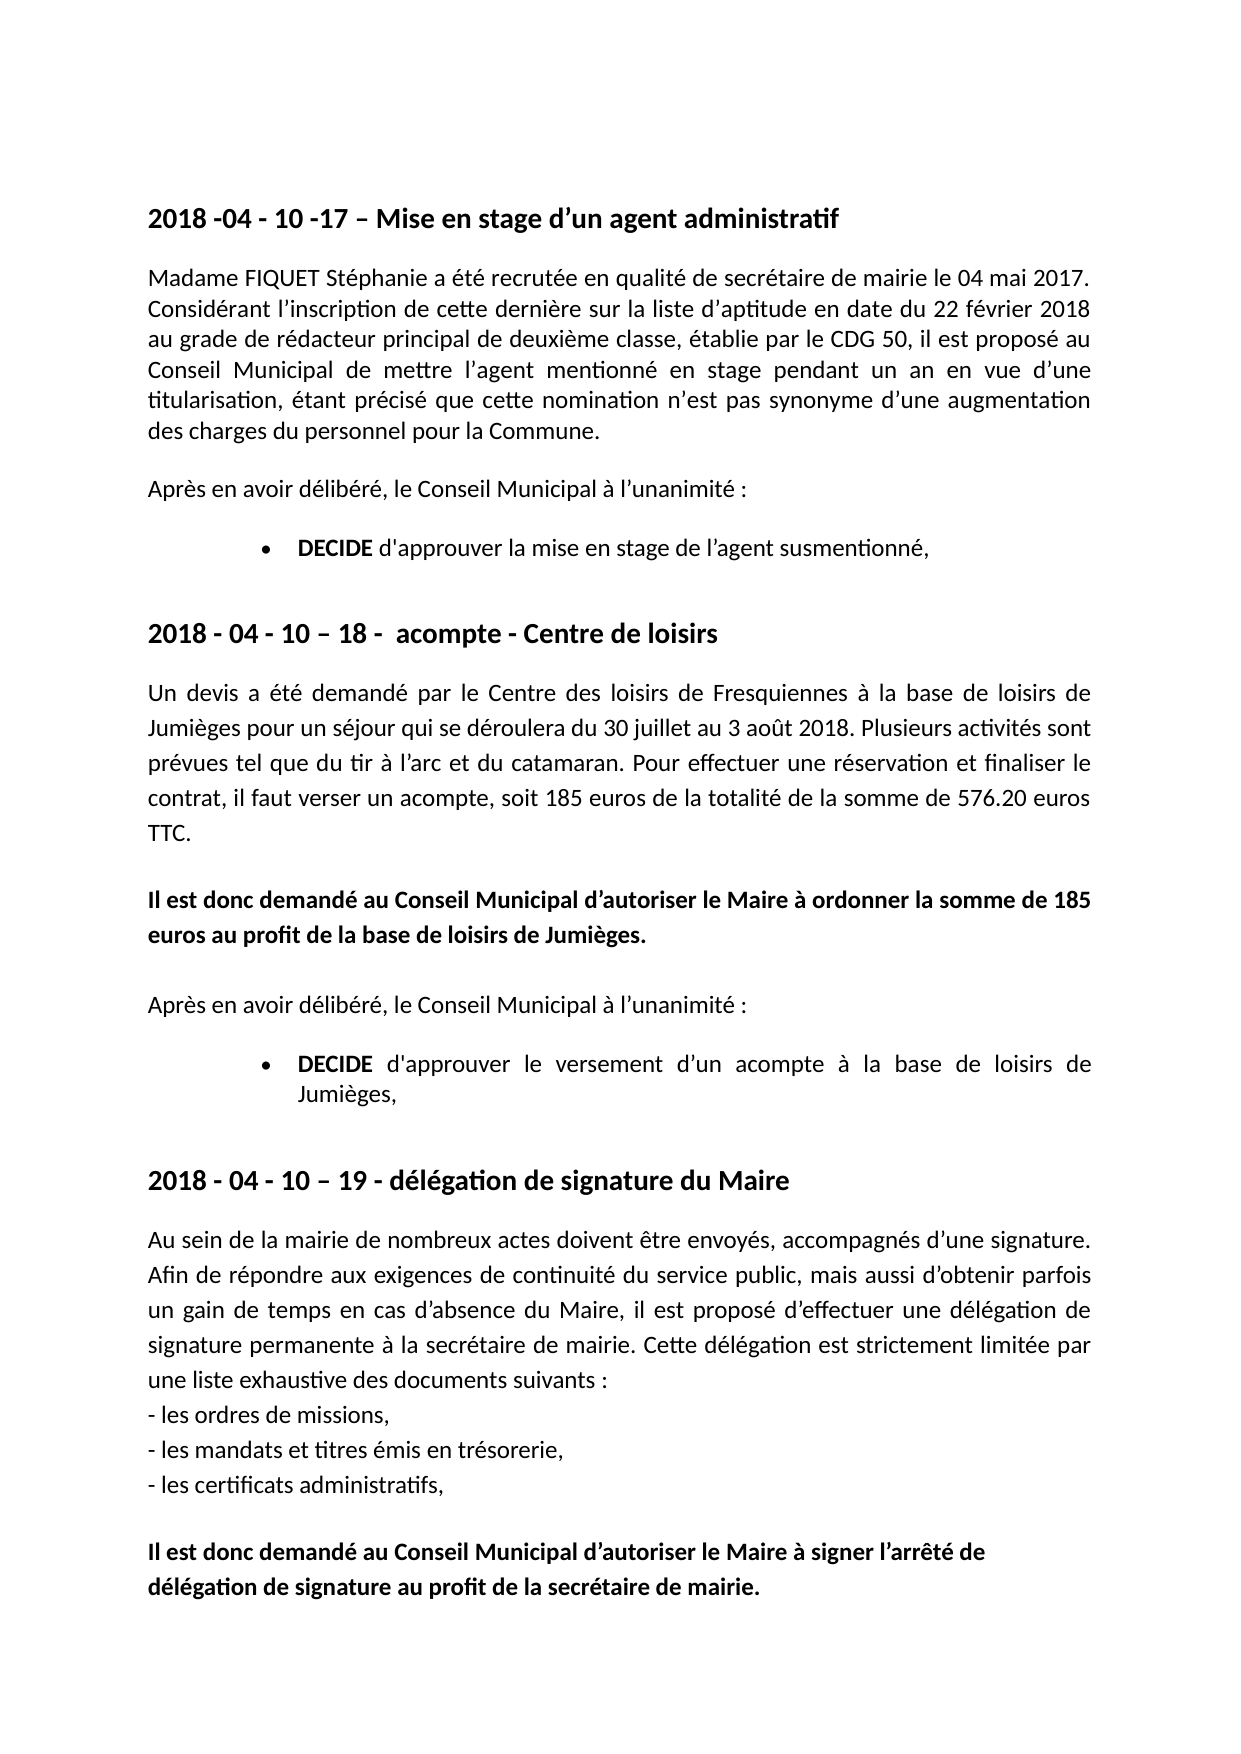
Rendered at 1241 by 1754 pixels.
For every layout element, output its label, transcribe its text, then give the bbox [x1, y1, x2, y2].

text Après en avoir délibéré, le Conseil Municipal à l’unanimité : [148, 989, 1093, 1020]
text Après en avoir délibéré, le Conseil Municipal à l’unanimité : [148, 473, 1093, 504]
text Un devis a été demandé par le Centre des loisirs de Fresquiennes à la base de loisirs de Jumièges pour un séjour qui se déroulera du 30 juillet au 3 août 2018. Plusieurs activités sont prévues tel que du tir à l’arc et du catamaran. Pour effectuer une réservation et finaliser le contrat, il faut verser un acompte, soit 185 euros de la totalité de la somme de 576.20 euros TTC. [148, 677, 1093, 848]
text Il est donc demandé au Conseil Municipal d’autoriser le Maire à ordonner la somme de 185 euros au profit de la base de loisirs de Jumièges. [148, 884, 1093, 950]
text Au sein de la mairie de nombreux actes doivent être envoyés, accompagnés d’une signature. Afin de répondre aux exigences de continuité du service public, mais aussi d’obtenir parfois un gain de temps en cas d’absence du Maire, il est proposé d’effectuer une délégation de signature permanente à la secrétaire de mairie. Cette délégation est strictement limitée par une liste exhaustive des documents suivants : [148, 1224, 1093, 1394]
text - les ordres de missions, [148, 1399, 1093, 1429]
list DECIDE d'approuver le versement d’un acompte à la base de loisirs de Jumièges, [260, 1048, 1093, 1109]
text Madame FIQUET Stéphanie a été recrutée en qualité de secrétaire de mairie le 04 mai 2017. Considérant l’inscription de cette dernière sur la liste d’aptitude en date du 22 février 2018 au grade de rédacteur principal de deuxième classe, établie par le CDG 50, il est proposé au Conseil Municipal de mettre l’agent mentionné en stage pendant un an en vue d’une titularisation, étant précisé que cette nomination n’est pas synonyme d’une augmentation des charges du personnel pour la Commune. [148, 262, 1093, 446]
list DECIDE d'approuver la mise en stage de l’agent susmentionné, [260, 532, 1093, 563]
text 2018 - 04 - 10 – 19 - délégation de signature du Maire [148, 1162, 1093, 1198]
text 2018 - 04 - 10 – 18 - acompte - Centre de loisirs [148, 616, 1093, 651]
text Il est donc demandé au Conseil Municipal d’autoriser le Maire à signer l’arrêté de délégation de signature au profit de la secrétaire de mairie. [148, 1536, 1093, 1602]
text - les mandats et titres émis en trésorerie, [148, 1434, 1093, 1464]
text - les certificats administratifs, [148, 1469, 1093, 1499]
text 2018 -04 - 10 -17 – Mise en stage d’un agent administratif [148, 201, 1093, 236]
